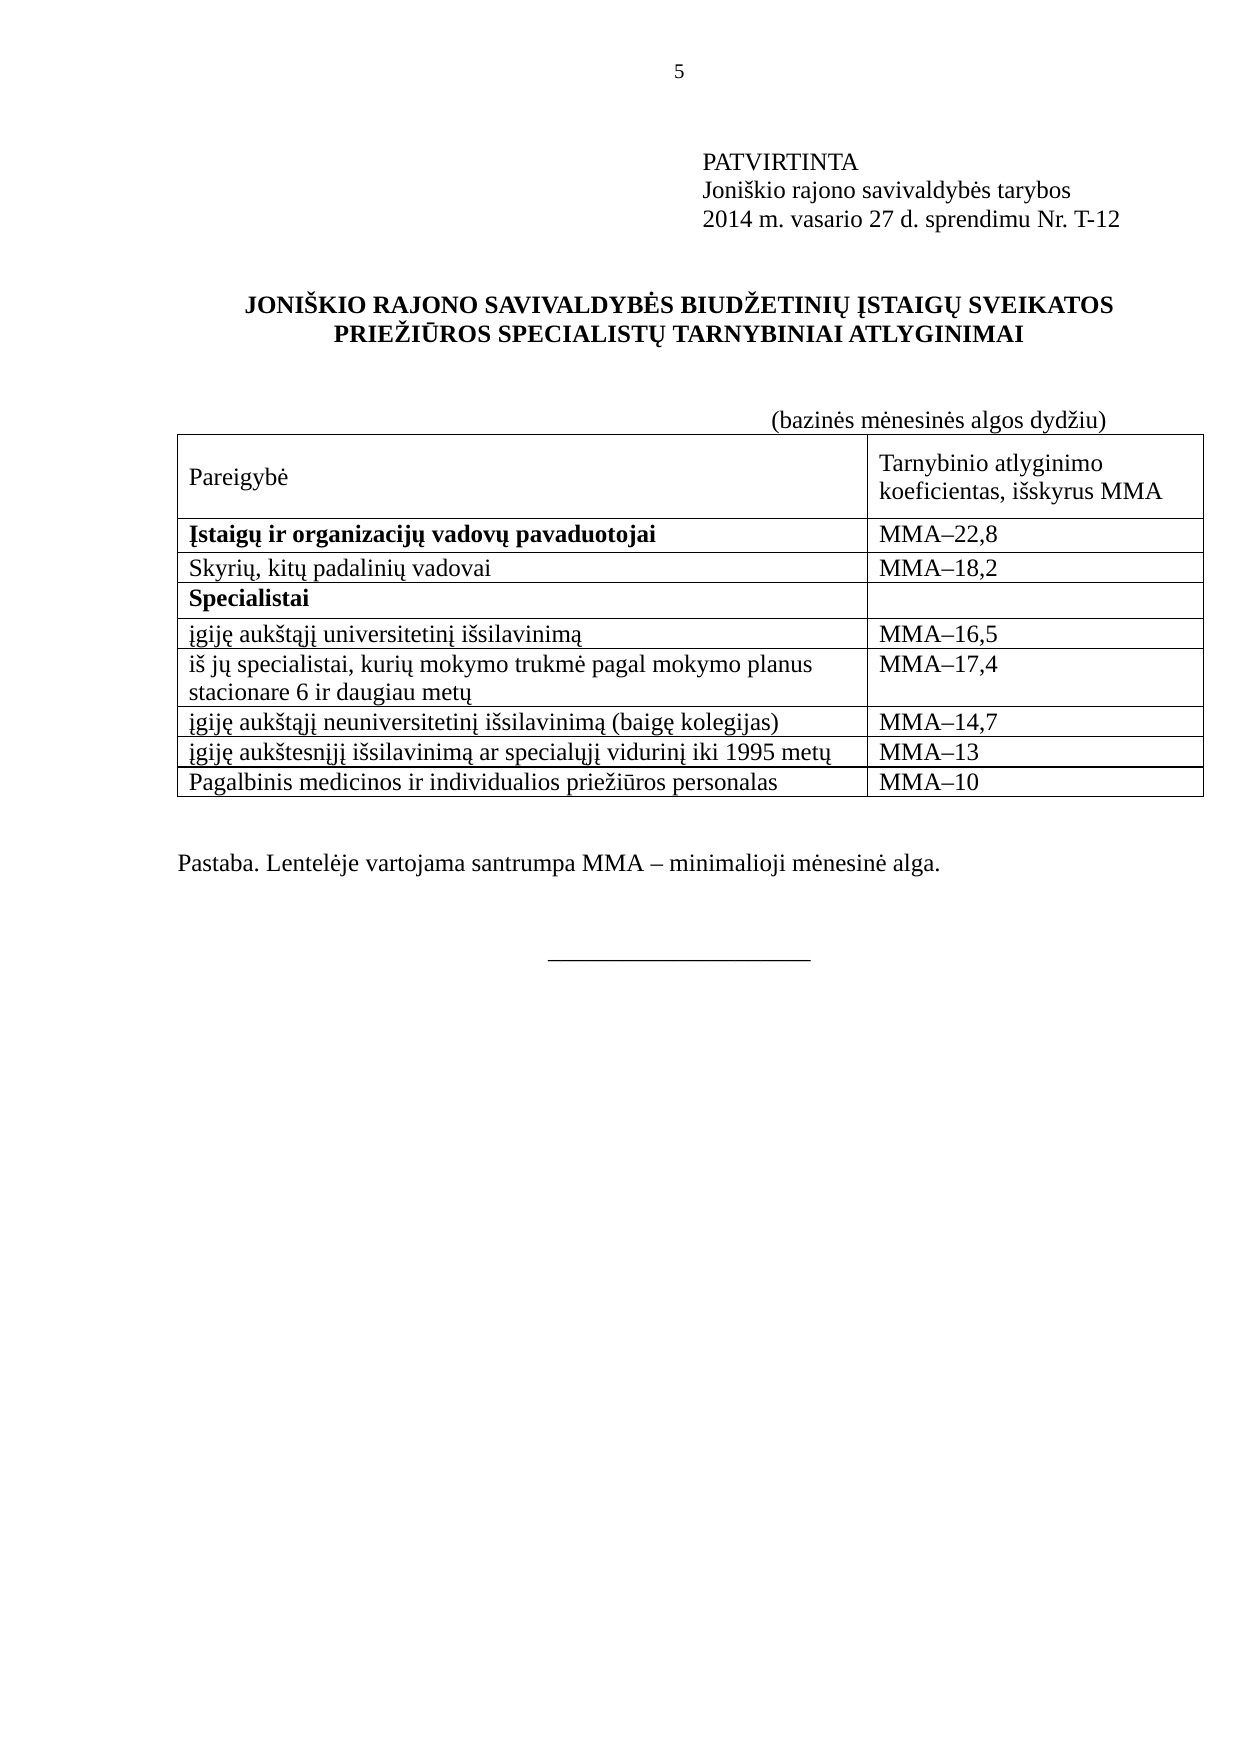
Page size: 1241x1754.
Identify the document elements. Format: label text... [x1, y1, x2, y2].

table_cell MMA–22,8 [868, 519, 1203, 552]
table_cell įgiję aukštesnįjį išsilavinimą ar specialųjį vidurinį iki 1995 metų [178, 737, 867, 766]
table_cell MMA–13 [868, 737, 1203, 766]
table_cell įgiję aukštąjį neuniversitetinį išsilavinimą (baigę kolegijas) [178, 707, 867, 736]
table_cell Specialistai [178, 583, 867, 618]
table_cell Skyrių, kitų padalinių vadovai [178, 553, 867, 582]
text PATVIRTINTA [627, 147, 1181, 176]
table_cell MMA–16,5 [868, 619, 1203, 648]
table_cell MMA–10 [868, 768, 1203, 796]
text JONIŠKIO RAJONO SAVIVALDYBĖS BIUDŽETINIŲ ĮSTAIGŲ SVEIKATOS PRIEŽIŪROS SPECIALISTŲ TARNYBINIAI ATLYGINIMAI [177, 291, 1181, 348]
table_cell iš jų specialistai, kurių mokymo trukmė pagal mokymo planus stacionare 6 ir daugiau metų [178, 649, 867, 706]
table_cell MMA–17,4 [868, 649, 1203, 706]
text Joniškio rajono savivaldybės tarybos [627, 176, 1181, 204]
table_cell įgiję aukštąjį universitetinį išsilavinimą [178, 619, 867, 648]
table_cell [868, 583, 1203, 618]
text 2014 m. vasario 27 d. sprendimu Nr. T-12 [627, 204, 1181, 233]
text (bazinės mėnesinės algos dydžiu) [177, 406, 1181, 434]
table_header Pareigybė [178, 435, 867, 518]
table_cell MMA–14,7 [868, 707, 1203, 736]
table_cell Įstaigų ir organizacijų vadovų pavaduotojai [178, 519, 867, 552]
text _____________________ [177, 935, 1181, 964]
text Pastaba. Lentelėje vartojama santrumpa MMA – minimalioji mėnesinė alga. [177, 848, 1181, 877]
table_cell MMA–18,2 [868, 553, 1203, 582]
table_header Tarnybinio atlyginimo koeficientas, išskyrus MMA [868, 435, 1203, 518]
table_cell Pagalbinis medicinos ir individualios priežiūros personalas [178, 768, 867, 796]
